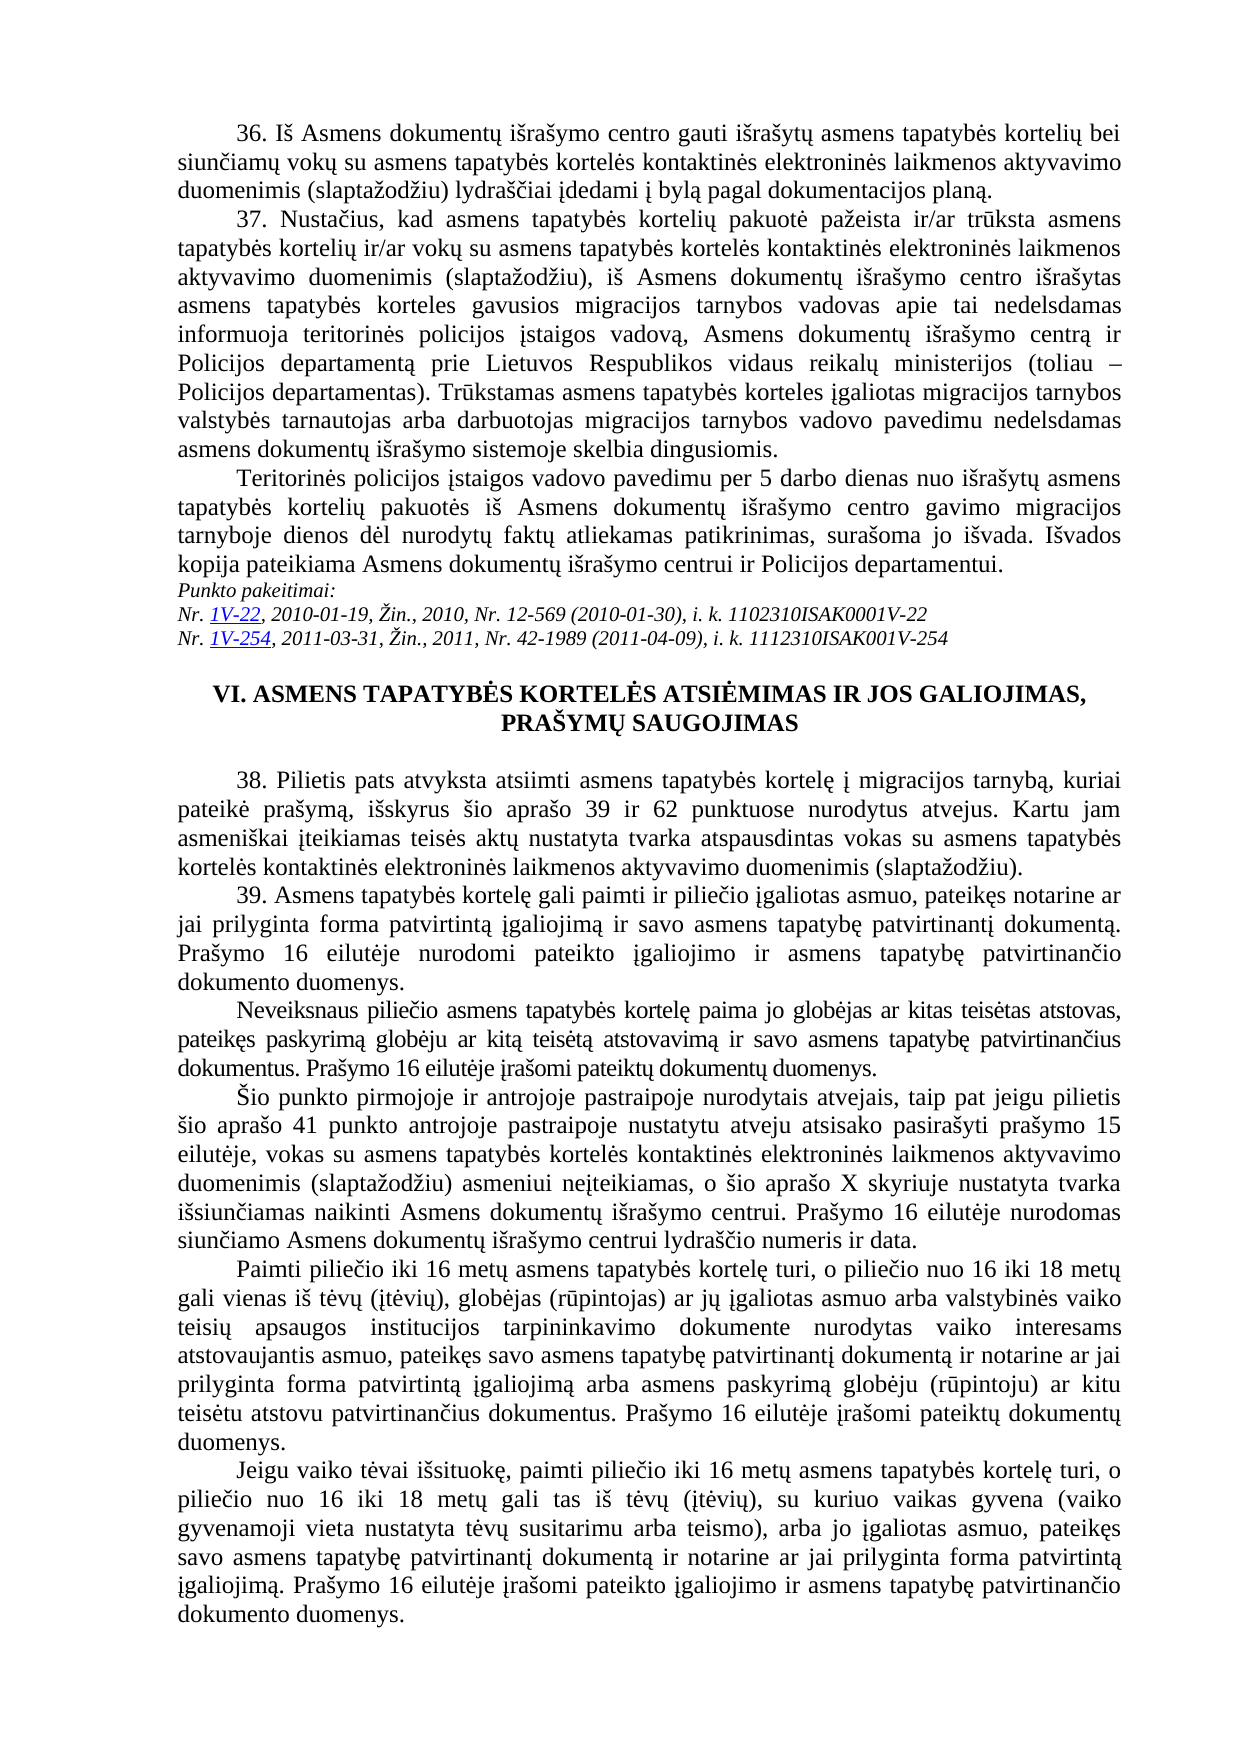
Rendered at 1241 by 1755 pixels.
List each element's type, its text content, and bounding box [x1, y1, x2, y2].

text 37. Nustačius, kad asmens tapatybės kortelių pakuotė pažeista ir/ar trūksta asmens tapatybės kortelių ir/ar vokų su asmens tapatybės kortelės kontaktinės elektroninės laikmenos aktyvavimo duomenimis (slaptažodžiu), iš Asmens dokumentų išrašymo centro išrašytas asmens tapatybės korteles gavusios migracijos tarnybos vadovas apie tai nedelsdamas informuoja teritorinės policijos įstaigos vadovą, Asmens dokumentų išrašymo centrą ir Policijos departamentą prie Lietuvos Respublikos vidaus reikalų ministerijos (toliau – Policijos departamentas). Trūkstamas asmens tapatybės korteles įgaliotas migracijos tarnybos valstybės tarnautojas arba darbuotojas migracijos tarnybos vadovo pavedimu nedelsdamas asmens dokumentų išrašymo sistemoje skelbia dingusiomis. [177, 204, 1122, 463]
text Paimti piliečio iki 16 metų asmens tapatybės kortelę turi, o piliečio nuo 16 iki 18 metų gali vienas iš tėvų (įtėvių), globėjas (rūpintojas) ar jų įgaliotas asmuo arba valstybinės vaiko teisių apsaugos institucijos tarpininkavimo dokumente nurodytas vaiko interesams atstovaujantis asmuo, pateikęs savo asmens tapatybę patvirtinantį dokumentą ir notarine ar jai prilyginta forma patvirtintą įgaliojimą arba asmens paskyrimą globėju (rūpintoju) ar kitu teisėtu atstovu patvirtinančius dokumentus. Prašymo 16 eilutėje įrašomi pateiktų dokumentų duomenys. [177, 1254, 1122, 1455]
text Nr. 1V-254, 2011-03-31, Žin., 2011, Nr. 42-1989 (2011-04-09), i. k. 1112310ISAK001V-254 [177, 626, 1122, 650]
text Neveiksnaus piliečio asmens tapatybės kortelę paima jo globėjas ar kitas teisėtas atstovas, pateikęs paskyrimą globėju ar kitą teisėtą atstovavimą ir savo asmens tapatybę patvirtinančius dokumentus. Prašymo 16 eilutėje įrašomi pateiktų dokumentų duomenys. [177, 995, 1122, 1082]
text 38. Pilietis pats atvyksta atsiimti asmens tapatybės kortelę į migracijos tarnybą, kuriai pateikė prašymą, išskyrus šio aprašo 39 ir 62 punktuose nurodytus atvejus. Kartu jam asmeniškai įteikiamas teisės aktų nustatyta tvarka atspausdintas vokas su asmens tapatybės kortelės kontaktinės elektroninės laikmenos aktyvavimo duomenimis (slaptažodžiu). [177, 765, 1122, 880]
text Teritorinės policijos įstaigos vadovo pavedimu per 5 darbo dienas nuo išrašytų asmens tapatybės kortelių pakuotės iš Asmens dokumentų išrašymo centro gavimo migracijos tarnyboje dienos dėl nurodytų faktų atliekamas patikrinimas, surašoma jo išvada. Išvados kopija pateikiama Asmens dokumentų išrašymo centrui ir Policijos departamentui. [177, 463, 1122, 578]
text 36. Iš Asmens dokumentų išrašymo centro gauti išrašytų asmens tapatybės kortelių bei siunčiamų vokų su asmens tapatybės kortelės kontaktinės elektroninės laikmenos aktyvavimo duomenimis (slaptažodžiu) lydraščiai įdedami į bylą pagal dokumentacijos planą. [177, 118, 1122, 204]
text Nr. 1V-22, 2010-01-19, Žin., 2010, Nr. 12-569 (2010-01-30), i. k. 1102310ISAK0001V-22 [177, 602, 1122, 626]
text VI. ASMENS TAPATYBĖS KORTELĖS ATSIĖMIMAS IR JOS GALIOJIMAS, PRAŠYMŲ SAUGOJIMAS [177, 679, 1122, 737]
text Punkto pakeitimai: [177, 578, 1122, 602]
text Jeigu vaiko tėvai išsituokę, paimti piliečio iki 16 metų asmens tapatybės kortelę turi, o piliečio nuo 16 iki 18 metų gali tas iš tėvų (įtėvių), su kuriuo vaikas gyvena (vaiko gyvenamoji vieta nustatyta tėvų susitarimu arba teismo), arba jo įgaliotas asmuo, pateikęs savo asmens tapatybę patvirtinantį dokumentą ir notarine ar jai prilyginta forma patvirtintą įgaliojimą. Prašymo 16 eilutėje įrašomi pateikto įgaliojimo ir asmens tapatybę patvirtinančio dokumento duomenys. [177, 1455, 1122, 1628]
text Šio punkto pirmojoje ir antrojoje pastraipoje nurodytais atvejais, taip pat jeigu pilietis šio aprašo 41 punkto antrojoje pastraipoje nustatytu atveju atsisako pasirašyti prašymo 15 eilutėje, vokas su asmens tapatybės kortelės kontaktinės elektroninės laikmenos aktyvavimo duomenimis (slaptažodžiu) asmeniui neįteikiamas, o šio aprašo X skyriuje nustatyta tvarka išsiunčiamas naikinti Asmens dokumentų išrašymo centrui. Prašymo 16 eilutėje nurodomas siunčiamo Asmens dokumentų išrašymo centrui lydraščio numeris ir data. [177, 1082, 1122, 1254]
text 39. Asmens tapatybės kortelę gali paimti ir piliečio įgaliotas asmuo, pateikęs notarine ar jai prilyginta forma patvirtintą įgaliojimą ir savo asmens tapatybę patvirtinantį dokumentą. Prašymo 16 eilutėje nurodomi pateikto įgaliojimo ir asmens tapatybę patvirtinančio dokumento duomenys. [177, 880, 1122, 995]
